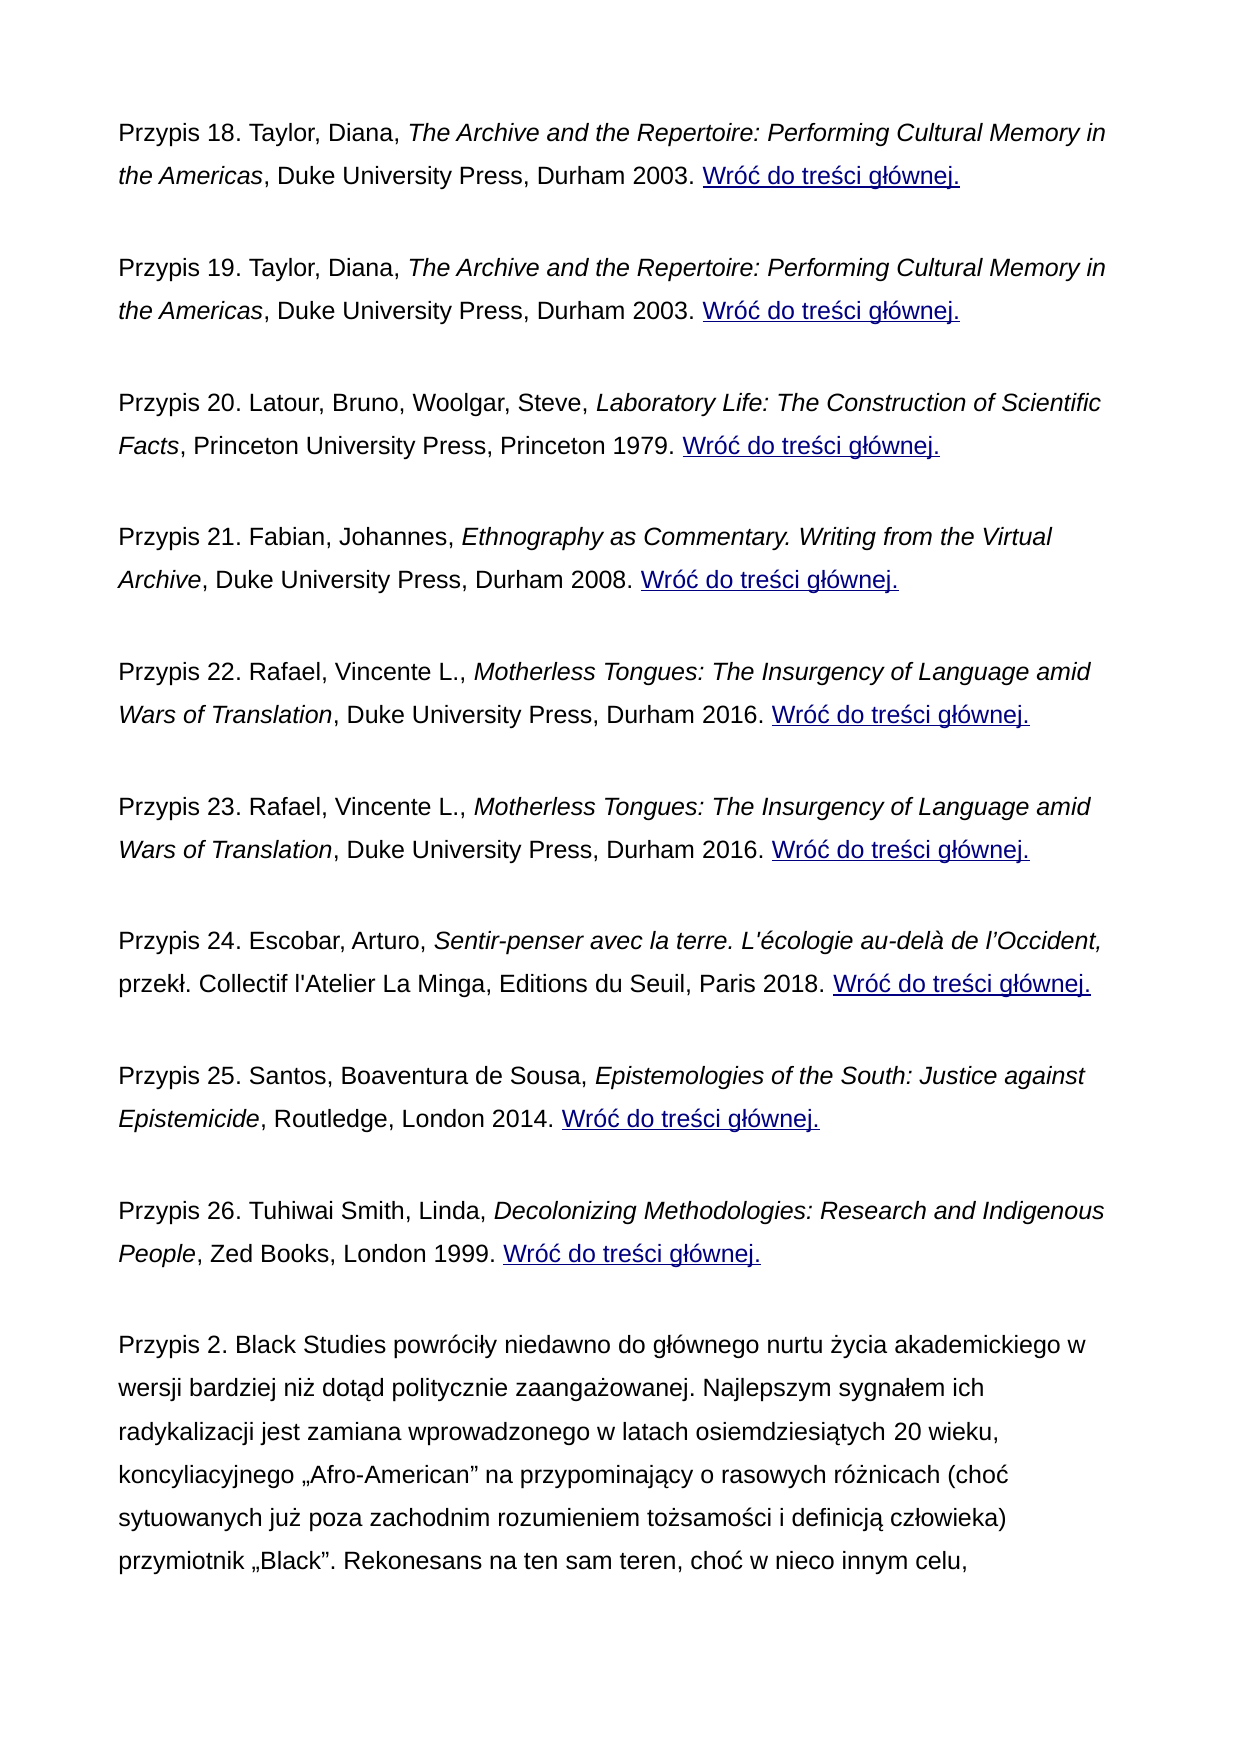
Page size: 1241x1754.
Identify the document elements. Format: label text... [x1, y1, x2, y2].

text Przypis 25. Santos, Boaventura de Sousa, Epistemologies of the South: Justice against Epistemicide, Routledge, London 2014. Wróć do treści głównej. [118, 1061, 1122, 1133]
text Przypis 20. Latour, Bruno, Woolgar, Steve, Laboratory Life: The Construction of Scientific Facts, Princeton University Press, Princeton 1979. Wróć do treści głównej. [118, 387, 1122, 459]
text Przypis 18. Taylor, Diana, The Archive and the Repertoire: Performing Cultural Memory in the Americas, Duke University Press, Durham 2003. Wróć do treści głównej. [118, 118, 1122, 190]
text Przypis 23. Rafael, Vincente L., Motherless Tongues: The Insurgency of Language amid Wars of Translation, Duke University Press, Durham 2016. Wróć do treści głównej. [118, 792, 1122, 863]
text Przypis 2. Black Studies powróciły niedawno do głównego nurtu życia akademickiego w wersji bardziej niż dotąd politycznie zaangażowanej. Najlepszym sygnałem ich radykalizacji jest zamiana wprowadzonego w latach osiemdziesiątych 20 wieku, koncyliacyjnego „Afro-American” na przypominający o rasowych różnicach (choć sytuowanych już poza zachodnim rozumieniem tożsamości i definicją człowieka) przymiotnik „Black”. Rekonesans na ten sam teren, choć w nieco innym celu, [118, 1330, 1122, 1575]
text Przypis 24. Escobar, Arturo, Sentir-penser avec la terre. L'écologie au-delà de l’Occident, przekł. Collectif l'Atelier La Minga, Editions du Seuil, Paris 2018. Wróć do treści głównej. [118, 926, 1122, 998]
text Przypis 22. Rafael, Vincente L., Motherless Tongues: The Insurgency of Language amid Wars of Translation, Duke University Press, Durham 2016. Wróć do treści głównej. [118, 657, 1122, 729]
text Przypis 19. Taylor, Diana, The Archive and the Repertoire: Performing Cultural Memory in the Americas, Duke University Press, Durham 2003. Wróć do treści głównej. [118, 253, 1122, 325]
text Przypis 21. Fabian, Johannes, Ethnography as Commentary. Writing from the Virtual Archive, Duke University Press, Durham 2008. Wróć do treści głównej. [118, 522, 1122, 594]
text Przypis 26. Tuhiwai Smith, Linda, Decolonizing Methodologies: Research and Indigenous People, Zed Books, London 1999. Wróć do treści głównej. [118, 1196, 1122, 1267]
